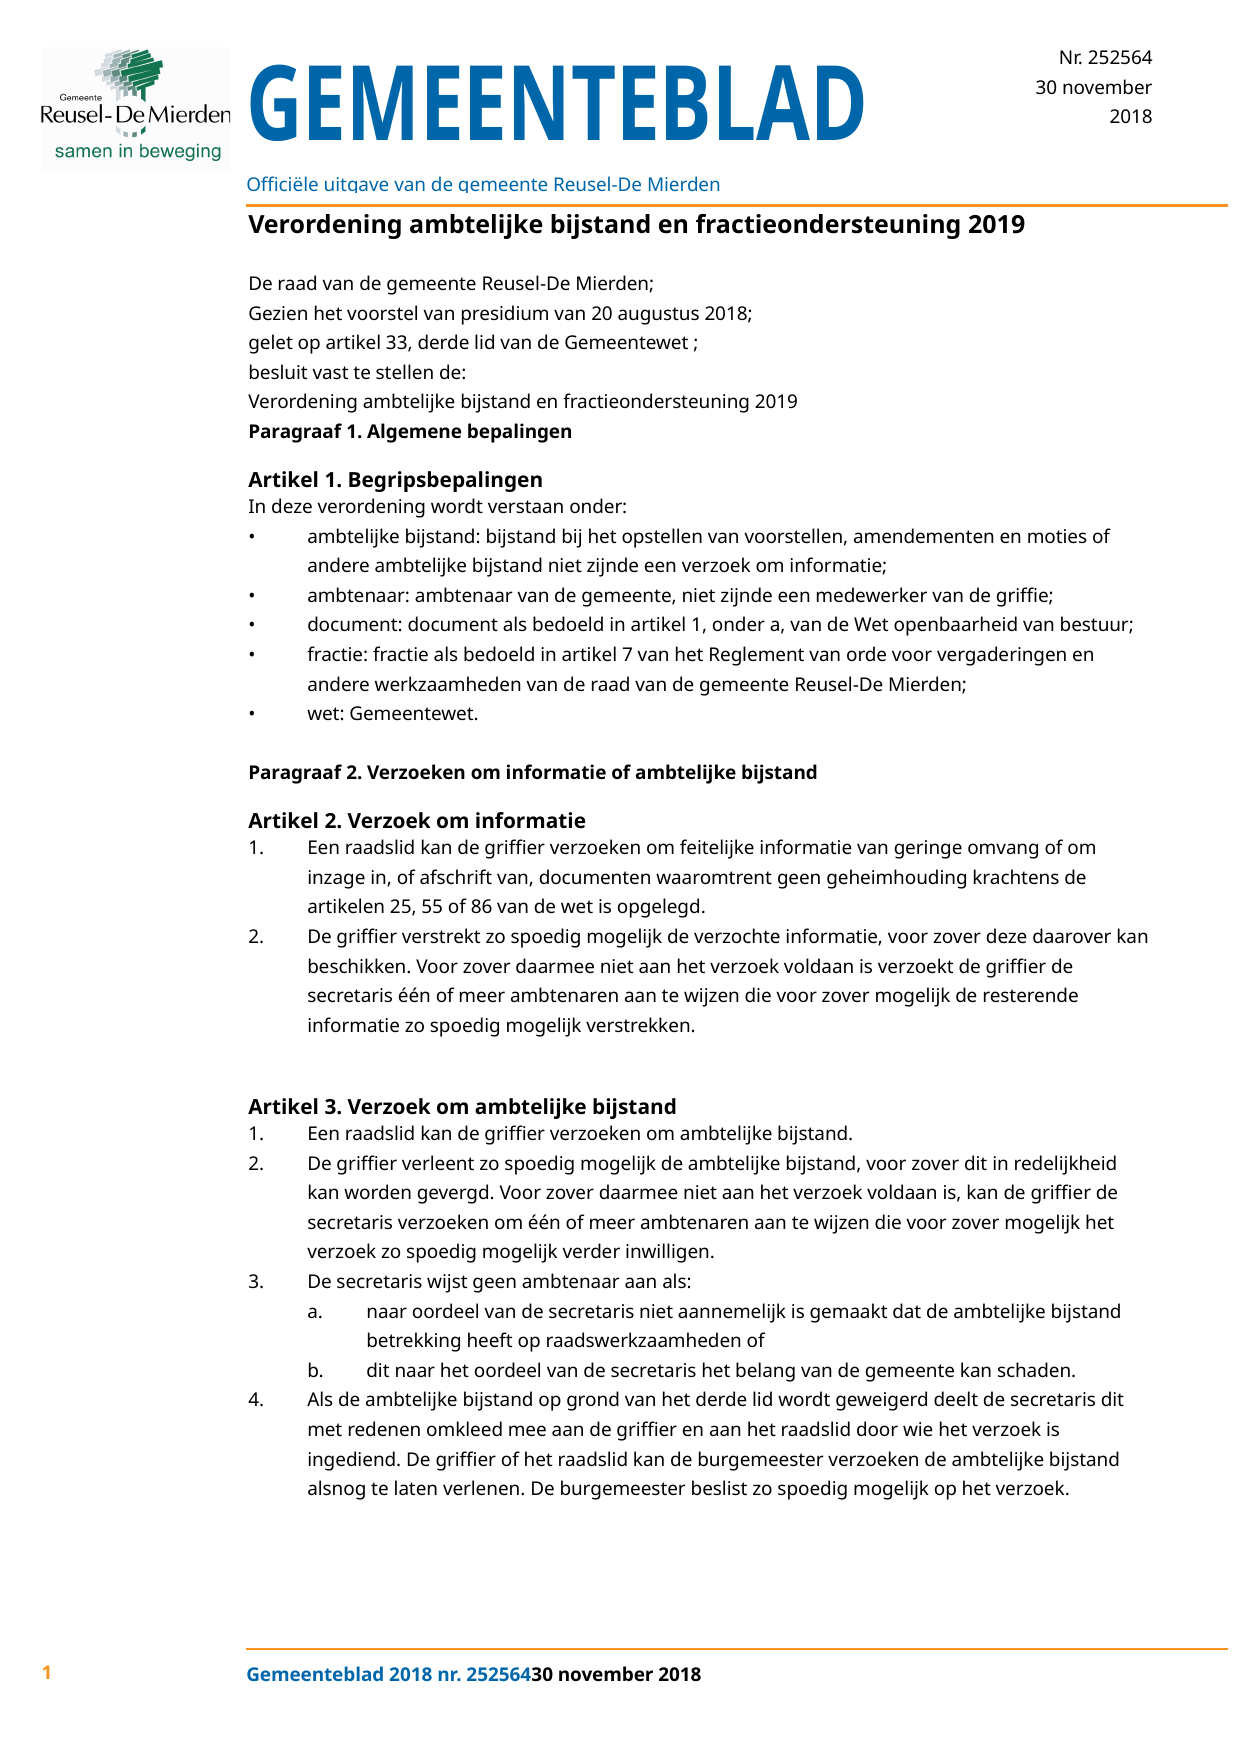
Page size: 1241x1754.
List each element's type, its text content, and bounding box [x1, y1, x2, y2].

text Artikel 3. Verzoek om ambtelijke bijstand [248, 1092, 1152, 1120]
text Artikel 2. Verzoek om informatie [248, 806, 1152, 834]
list wet: Gemeentewet. [248, 700, 1152, 726]
text Paragraaf 1. Algemene bepalingen [248, 418, 1152, 444]
list De griffier verleent zo spoedig mogelijk de ambtelijke bijstand, voor zover dit in redelijkheid kan worden gevergd. Voor zover daarmee niet aan het verzoek voldaan is, kan de griffier de secretaris verzoeken om één of meer ambtenaren aan te wijzen die voor zover mogelijk het verzoek zo spoedig mogelijk verder inwilligen. [248, 1150, 1152, 1264]
list fractie: fractie als bedoeld in artikel 7 van het Reglement van orde voor vergaderingen en andere werkzaamheden van de raad van de gemeente Reusel-De Mierden; [248, 641, 1152, 696]
text De raad van de gemeente Reusel-De Mierden; [248, 270, 1152, 296]
text In deze verordening wordt verstaan onder: [248, 493, 1152, 519]
list Een raadslid kan de griffier verzoeken om ambtelijke bijstand. [248, 1120, 1152, 1146]
text Artikel 1. Begripsbepalingen [248, 465, 1152, 493]
list ambtenaar: ambtenaar van de gemeente, niet zijnde een medewerker van de griffie; [248, 582, 1152, 608]
text gelet op artikel 33, derde lid van de Gemeentewet ; [248, 329, 1152, 355]
list De griffier verstrekt zo spoedig mogelijk de verzochte informatie, voor zover deze daarover kan beschikken. Voor zover daarmee niet aan het verzoek voldaan is verzoekt de griffier de secretaris één of meer ambtenaren aan te wijzen die voor zover mogelijk de resterende informatie zo spoedig mogelijk verstrekken. [248, 923, 1152, 1038]
picture [41, 47, 231, 172]
text Gezien het voorstel van presidium van 20 augustus 2018; [248, 300, 1152, 326]
list ambtelijke bijstand: bijstand bij het opstellen van voorstellen, amendementen en moties of andere ambtelijke bijstand niet zijnde een verzoek om informatie; [248, 523, 1152, 578]
text besluit vast te stellen de: [248, 359, 1152, 385]
list Een raadslid kan de griffier verzoeken om feitelijke informatie van geringe omvang of om inzage in, of afschrift van, documenten waaromtrent geen geheimhouding krachtens de artikelen 25, 55 of 86 van de wet is opgelegd. [248, 834, 1152, 919]
list document: document als bedoeld in artikel 1, onder a, van de Wet openbaarheid van bestuur; [248, 612, 1152, 637]
text Paragraaf 2. Verzoeken om informatie of ambtelijke bijstand [248, 759, 1152, 785]
list De secretaris wijst geen ambtenaar aan als: [248, 1268, 1152, 1294]
list Als de ambtelijke bijstand op grond van het derde lid wordt geweigerd deelt de secretaris dit met redenen omkleed mee aan de griffier en aan het raadslid door wie het verzoek is ingediend. De griffier of het raadslid kan de burgemeester verzoeken de ambtelijke bijstand alsnog te laten verlenen. De burgemeester beslist zo spoedig mogelijk op het verzoek. [248, 1387, 1152, 1501]
list dit naar het oordeel van de secretaris het belang van de gemeente kan schaden. [307, 1357, 1152, 1383]
text Verordening ambtelijke bijstand en fractieondersteuning 2019 [248, 389, 1152, 414]
text Verordening ambtelijke bijstand en fractieondersteuning 2019 [248, 207, 1152, 241]
list naar oordeel van de secretaris niet aannemelijk is gemaakt dat de ambtelijke bijstand betrekking heeft op raadswerkzaamheden of [307, 1298, 1152, 1353]
